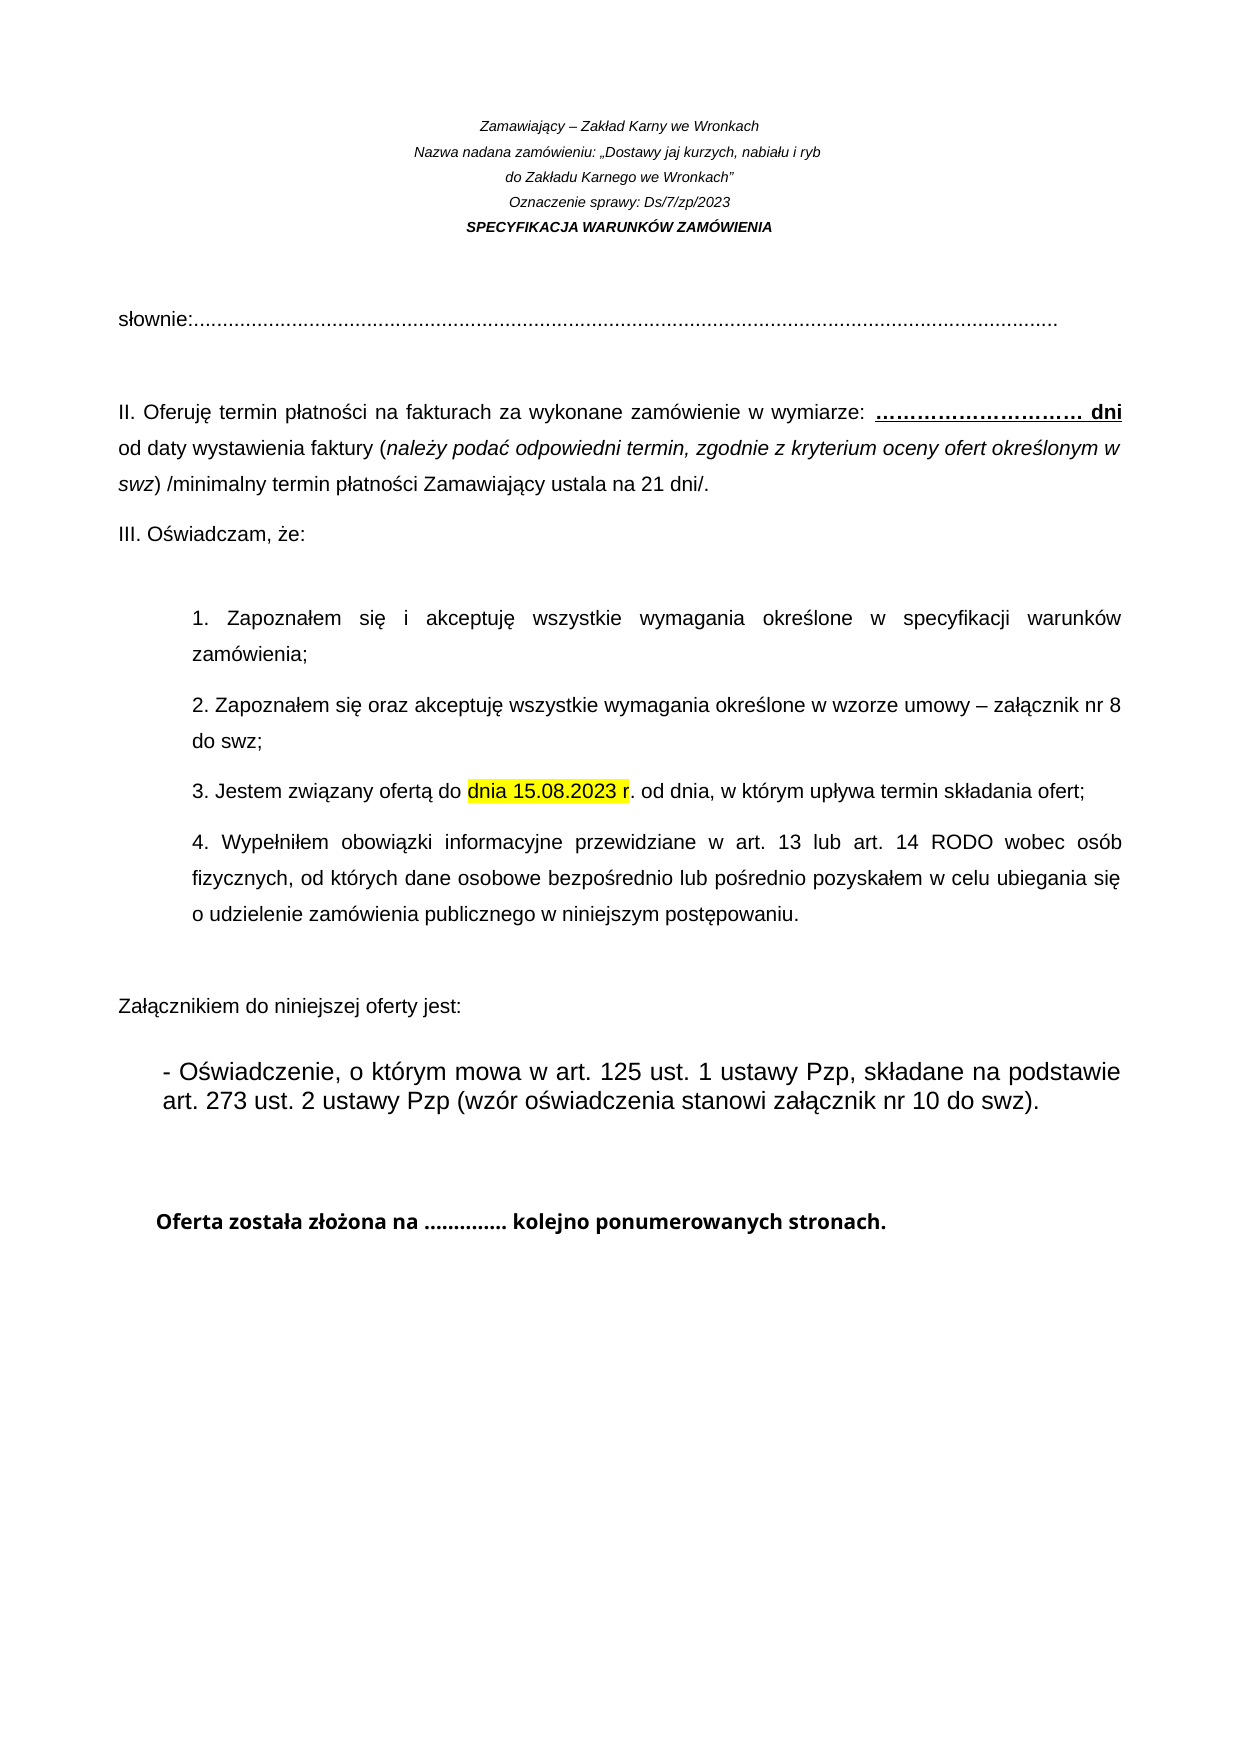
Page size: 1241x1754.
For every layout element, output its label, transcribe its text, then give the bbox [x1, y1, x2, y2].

text 2. Zapoznałem się oraz akceptuję wszystkie wymagania określone w wzorze umowy – załącznik nr 8 do swz; [192, 692, 1122, 752]
text - Oświadczenie, o którym mowa w art. 125 ust. 1 ustawy Pzp, składane na podstawie art. 273 ust. 2 ustawy Pzp (wzór oświadczenia stanowi załącznik nr 10 do swz). [162, 1057, 1122, 1114]
text słownie:...................................................................................................................................................... [118, 307, 1122, 331]
text Oferta została złożona na …..……… kolejno ponumerowanych stronach. [118, 1207, 1122, 1235]
text 4. Wypełniłem obowiązki informacyjne przewidziane w art. 13 lub art. 14 RODO wobec osób fizycznych, od których dane osobowe bezpośrednio lub pośrednio pozyskałem w celu ubiegania się o udzielenie zamówienia publicznego w niniejszym postępowaniu. [192, 829, 1122, 925]
text Załącznikiem do niniejszej oferty jest: [118, 994, 1122, 1018]
text II. Oferuję termin płatności na fakturach za wykonane zamówienie w wymiarze: ………………………… dni od daty wystawienia faktury (należy podać odpowiedni termin, zgodnie z kryterium oceny ofert określonym w swz) /minimalny termin płatności Zamawiający ustala na 21 dni/. [118, 399, 1122, 495]
text 3. Jestem związany ofertą do dnia 15.08.2023 r. od dnia, w którym upływa termin składania ofert; [192, 779, 1122, 803]
text III. Oświadczam, że: [118, 522, 1122, 546]
text 1. Zapoznałem się i akceptuję wszystkie wymagania określone w specyfikacji warunków zamówienia; [192, 606, 1122, 666]
